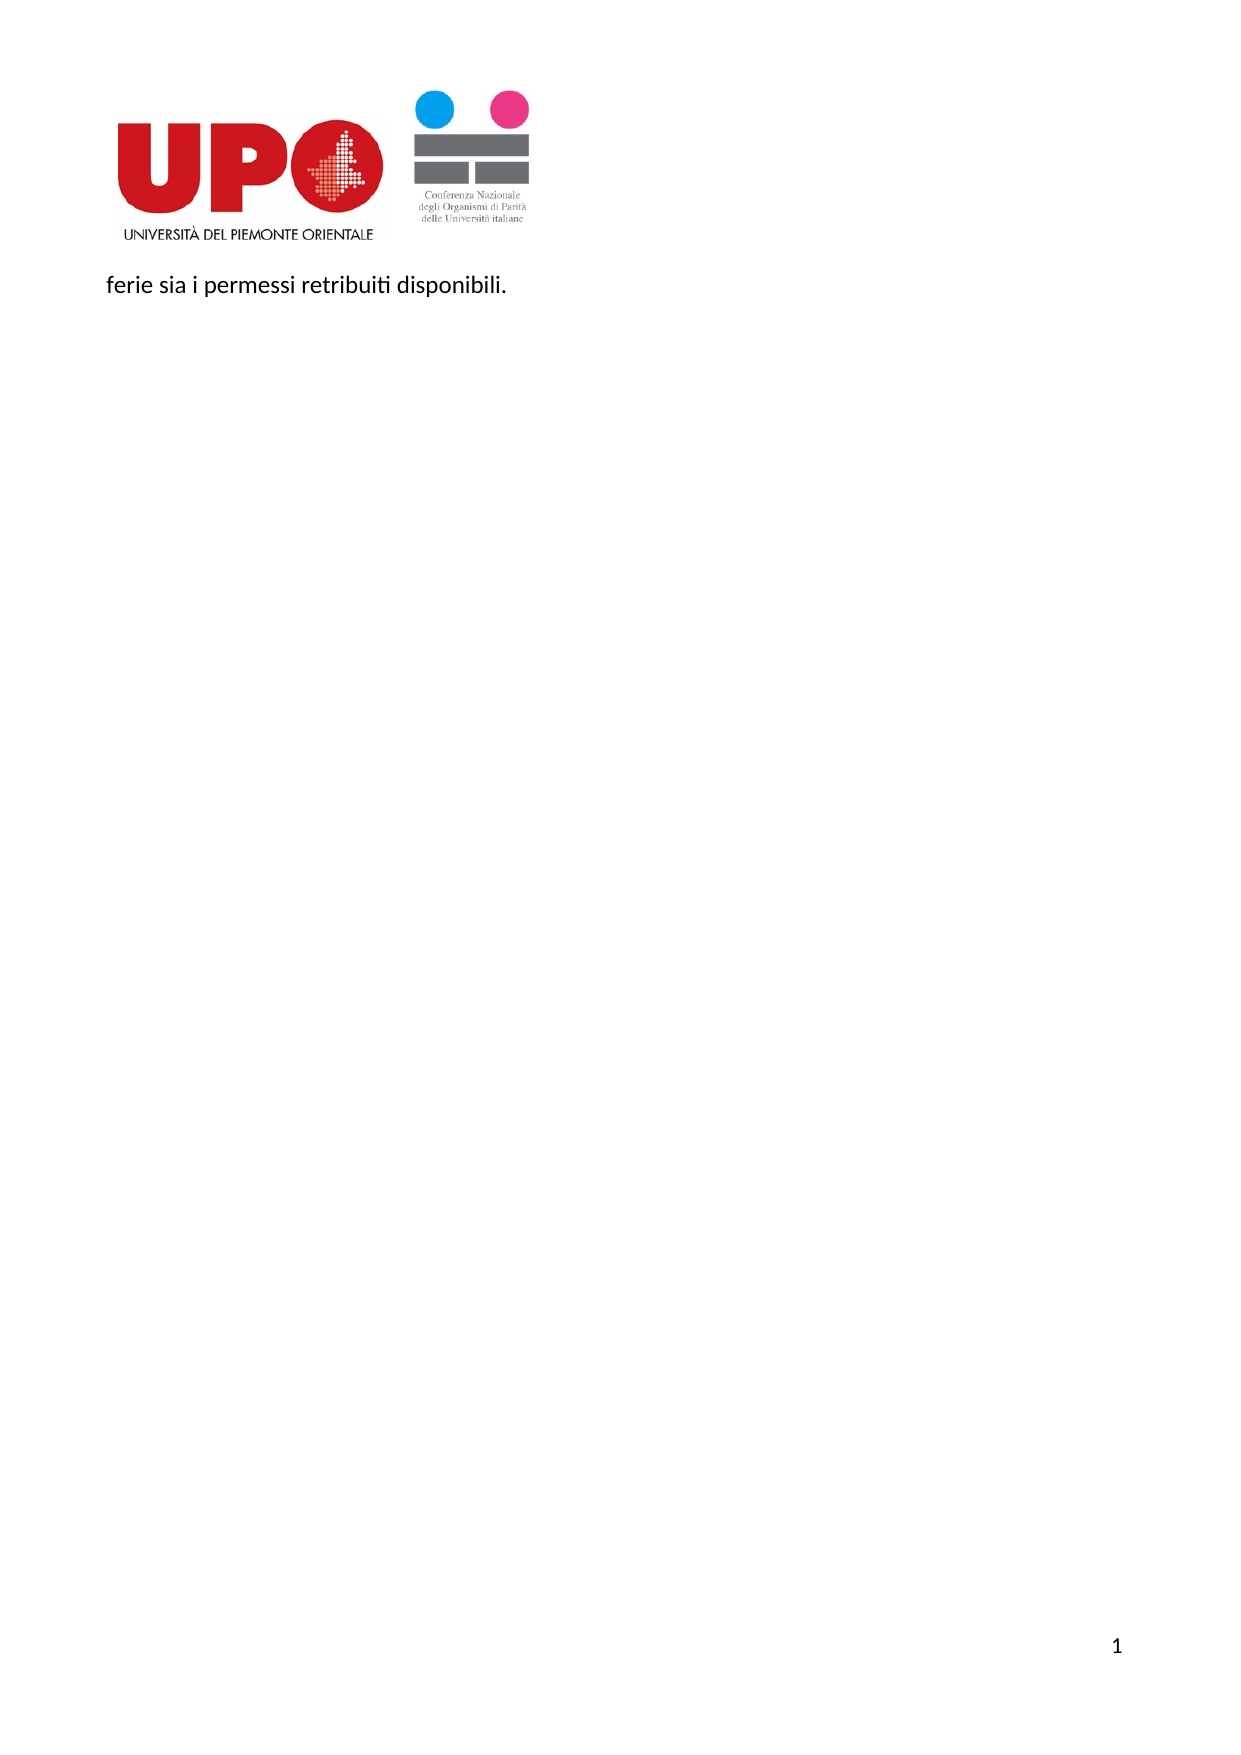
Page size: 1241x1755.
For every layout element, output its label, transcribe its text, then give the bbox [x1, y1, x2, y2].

list ferie sia i permessi retribuiti disponibili. [106, 269, 1108, 299]
